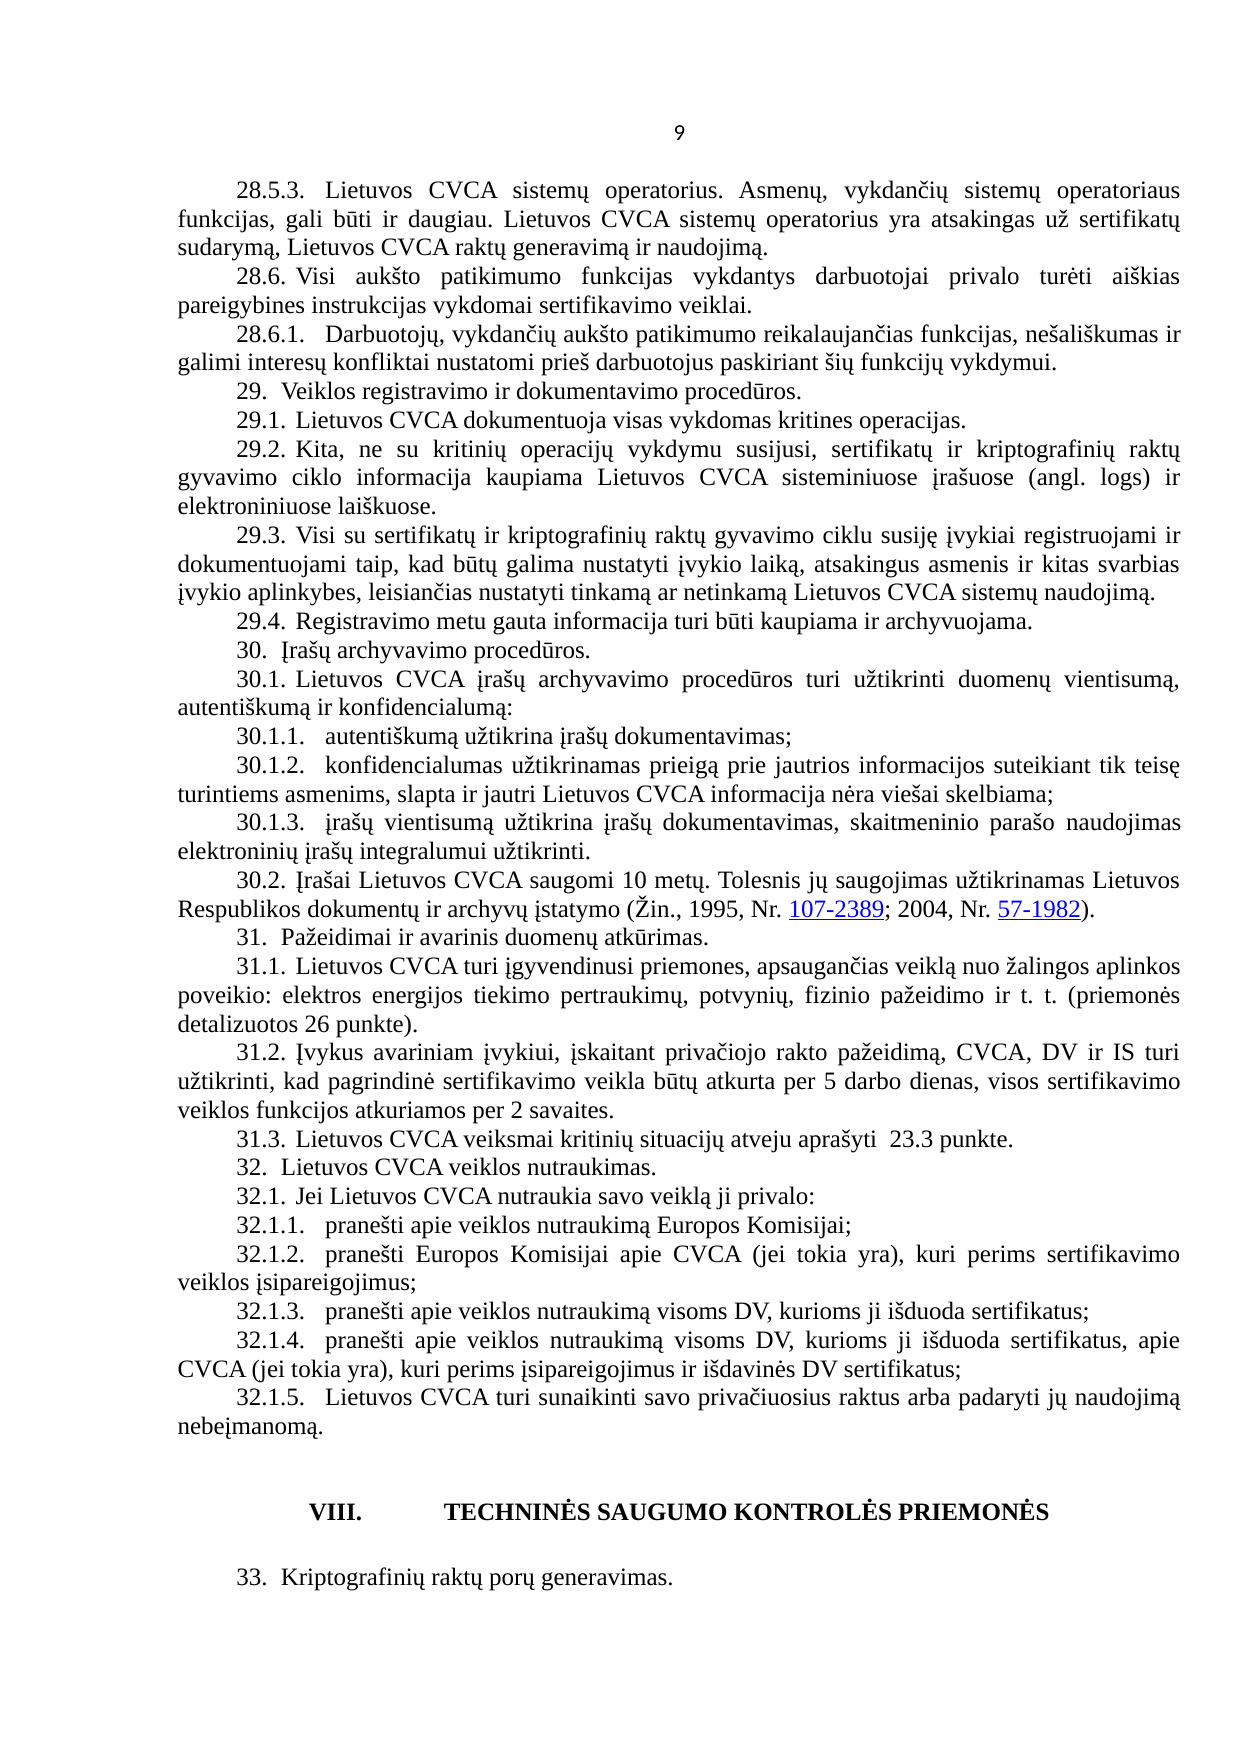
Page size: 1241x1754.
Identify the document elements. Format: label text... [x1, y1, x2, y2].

text 32. Lietuvos CVCA veiklos nutraukimas. [177, 1152, 1181, 1181]
text 29.1. Lietuvos CVCA dokumentuoja visas vykdomas kritines operacijas. [177, 405, 1181, 434]
text 31.2. Įvykus avariniam įvykiui, įskaitant privačiojo rakto pažeidimą, CVCA, DV ir IS turi užtikrinti, kad pagrindinė sertifikavimo veikla būtų atkurta per 5 darbo dienas, visos sertifikavimo veiklos funkcijos atkuriamos per 2 savaites. [177, 1037, 1181, 1124]
text 33. Kriptografinių raktų porų generavimas. [177, 1562, 1181, 1591]
text 28.5.3. Lietuvos CVCA sistemų operatorius. Asmenų, vykdančių sistemų operatoriaus funkcijas, gali būti ir daugiau. Lietuvos CVCA sistemų operatorius yra atsakingas už sertifikatų sudarymą, Lietuvos CVCA raktų generavimą ir naudojimą. [177, 175, 1181, 261]
text 31. Pažeidimai ir avarinis duomenų atkūrimas. [177, 922, 1181, 951]
text 28.6.1. Darbuotojų, vykdančių aukšto patikimumo reikalaujančias funkcijas, nešališkumas ir galimi interesų konfliktai nustatomi prieš darbuotojus paskiriant šių funkcijų vykdymui. [177, 319, 1181, 376]
text 29.4. Registravimo metu gauta informacija turi būti kaupiama ir archyvuojama. [177, 606, 1181, 635]
text 30.1.2. konfidencialumas užtikrinamas prieigą prie jautrios informacijos suteikiant tik teisę turintiems asmenims, slapta ir jautri Lietuvos CVCA informacija nėra viešai skelbiama; [177, 750, 1181, 807]
text 29. Veiklos registravimo ir dokumentavimo procedūros. [177, 376, 1181, 405]
text 32.1.5. Lietuvos CVCA turi sunaikinti savo privačiuosius raktus arba padaryti jų naudojimą nebeįmanomą. [177, 1382, 1181, 1440]
text 30.1.3. įrašų vientisumą užtikrina įrašų dokumentavimas, skaitmeninio parašo naudojimas elektroninių įrašų integralumui užtikrinti. [177, 807, 1181, 865]
text 30.1.1. autentiškumą užtikrina įrašų dokumentavimas; [177, 721, 1181, 750]
text 31.1. Lietuvos CVCA turi įgyvendinusi priemones, apsaugančias veiklą nuo žalingos aplinkos poveikio: elektros energijos tiekimo pertraukimų, potvynių, fizinio pažeidimo ir t. t. (priemonės detalizuotos 26 punkte). [177, 951, 1181, 1037]
text 32.1.1. pranešti apie veiklos nutraukimą Europos Komisijai; [177, 1210, 1181, 1239]
text 29.2. Kita, ne su kritinių operacijų vykdymu susijusi, sertifikatų ir kriptografinių raktų gyvavimo ciklo informacija kaupiama Lietuvos CVCA sisteminiuose įrašuose (angl. logs) ir elektroniniuose laiškuose. [177, 434, 1181, 520]
text 29.3. Visi su sertifikatų ir kriptografinių raktų gyvavimo ciklu susiję įvykiai registruojami ir dokumentuojami taip, kad būtų galima nustatyti įvykio laiką, atsakingus asmenis ir kitas svarbias įvykio aplinkybes, leisiančias nustatyti tinkamą ar netinkamą Lietuvos CVCA sistemų naudojimą. [177, 520, 1181, 606]
text 32.1. Jei Lietuvos CVCA nutraukia savo veiklą ji privalo: [177, 1181, 1181, 1210]
text 30. Įrašų archyvavimo procedūros. [177, 635, 1181, 664]
text 32.1.3. pranešti apie veiklos nutraukimą visoms DV, kurioms ji išduoda sertifikatus; [177, 1296, 1181, 1325]
text 32.1.2. pranešti Europos Komisijai apie CVCA (jei tokia yra), kuri perims sertifikavimo veiklos įsipareigojimus; [177, 1239, 1181, 1296]
text 32.1.4. pranešti apie veiklos nutraukimą visoms DV, kurioms ji išduoda sertifikatus, apie CVCA (jei tokia yra), kuri perims įsipareigojimus ir išdavinės DV sertifikatus; [177, 1325, 1181, 1382]
text 30.2. Įrašai Lietuvos CVCA saugomi 10 metų. Tolesnis jų saugojimas užtikrinamas Lietuvos Respublikos dokumentų ir archyvų įstatymo (Žin., 1995, Nr. 107-2389; 2004, Nr. 57-1982). [177, 865, 1181, 922]
text 30.1. Lietuvos CVCA įrašų archyvavimo procedūros turi užtikrinti duomenų vientisumą, autentiškumą ir konfidencialumą: [177, 664, 1181, 721]
text VIII. Techninės saugumo kontrolės priemonės [177, 1497, 1181, 1526]
text 31.3. Lietuvos CVCA veiksmai kritinių situacijų atveju aprašyti 23.3 punkte. [177, 1124, 1181, 1152]
text 28.6. Visi aukšto patikimumo funkcijas vykdantys darbuotojai privalo turėti aiškias pareigybines instrukcijas vykdomai sertifikavimo veiklai. [177, 261, 1181, 319]
